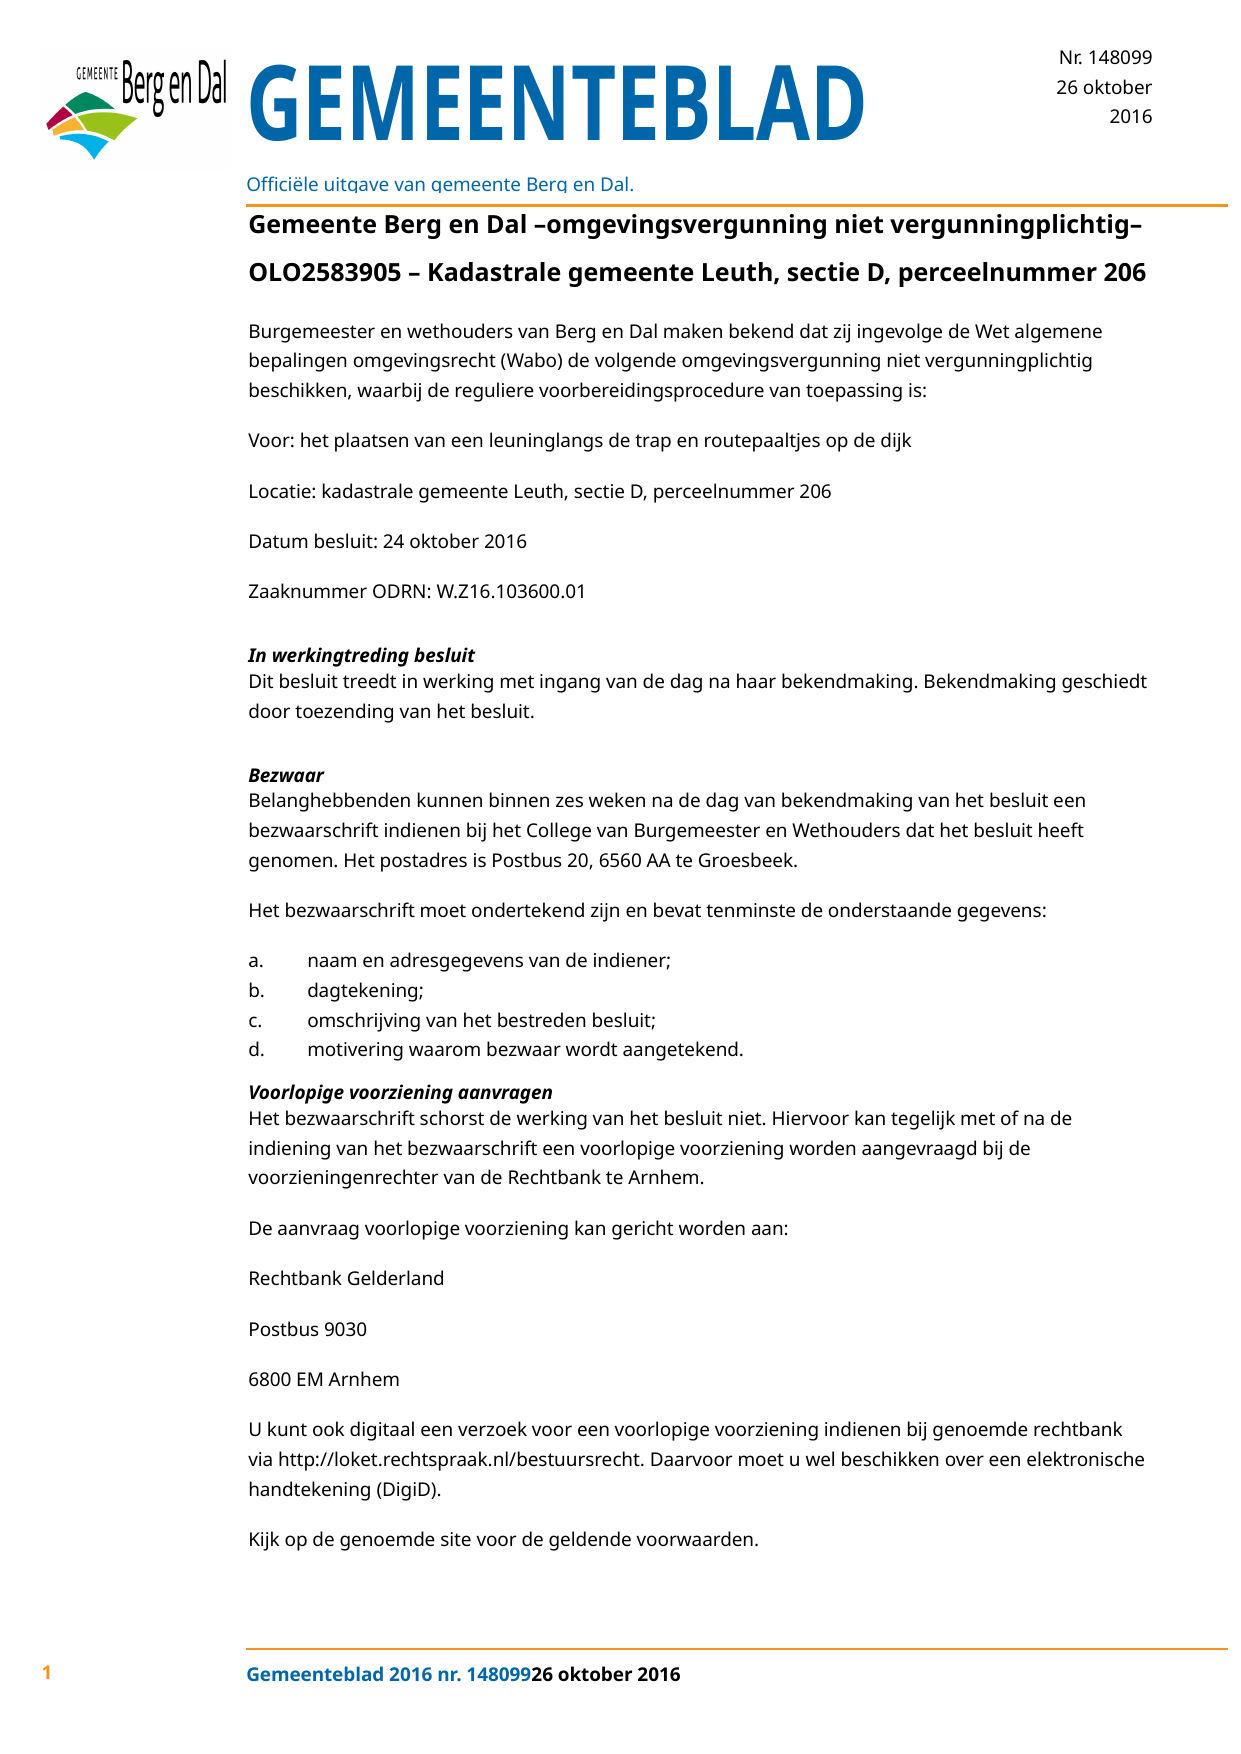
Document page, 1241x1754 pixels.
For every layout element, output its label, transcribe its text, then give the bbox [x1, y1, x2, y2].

text U kunt ook digitaal een verzoek voor een voorlopige voorziening indienen bij genoemde rechtbank via http://loket.rechtspraak.nl/bestuursrecht. Daarvoor moet u wel beschikken over een elektronische handtekening (DigiD). [248, 1417, 1152, 1501]
text Zaaknummer ODRN: W.Z16.103600.01 [248, 579, 1152, 604]
text In werkingtreding besluit [248, 643, 1152, 668]
text Gemeente Berg en Dal –omgevingsvergunning niet vergunningplichtig– OLO2583905 – Kadastrale gemeente Leuth, sectie D, perceelnummer 206 [248, 207, 1152, 288]
list naam en adresgegevens van de indiener; [248, 948, 1152, 973]
list motivering waarom bezwaar wordt aangetekend. [248, 1036, 1152, 1062]
text Locatie: kadastrale gemeente Leuth, sectie D, perceelnummer 206 [248, 478, 1152, 504]
text Burgemeester en wethouders van Berg en Dal maken bekend dat zij ingevolge de Wet algemene bepalingen omgevingsrecht (Wabo) de volgende omgevingsvergunning niet vergunningplichtig beschikken, waarbij de reguliere voorbereidingsprocedure van toepassing is: [248, 318, 1152, 403]
text 6800 EM Arnhem [248, 1366, 1152, 1392]
text De aanvraag voorlopige voorziening kan gericht worden aan: [248, 1215, 1152, 1241]
text Voor: het plaatsen van een leuninglangs de trap en routepaaltjes op de dijk [248, 427, 1152, 453]
text Het bezwaarschrift schorst de werking van het besluit niet. Hiervoor kan tegelijk met of na de indiening van het bezwaarschrift een voorlopige voorziening worden aangevraagd bij de voorzieningenrechter van de Rechtbank te Arnhem. [248, 1105, 1152, 1190]
text Bezwaar [248, 762, 1152, 788]
text Voorlopige voorziening aanvragen [248, 1079, 1152, 1105]
list dagtekening; [248, 977, 1152, 1003]
text Postbus 9030 [248, 1316, 1152, 1341]
list omschrijving van het bestreden besluit; [248, 1007, 1152, 1033]
text Belanghebbenden kunnen binnen zes weken na de dag van bekendmaking van het besluit een bezwaarschrift indienen bij het College van Burgemeester en Wethouders dat het besluit heeft genomen. Het postadres is Postbus 20, 6560 AA te Groesbeek. [248, 788, 1152, 873]
text Rechtbank Gelderland [248, 1265, 1152, 1291]
text Dit besluit treedt in werking met ingang van de dag na haar bekendmaking. Bekendmaking geschiedt door toezending van het besluit. [248, 668, 1152, 724]
text Kijk op de genoemde site voor de geldende voorwaarden. [248, 1526, 1152, 1552]
text Datum besluit: 24 oktober 2016 [248, 528, 1152, 554]
text Het bezwaarschrift moet ondertekend zijn en bevat tenminste de onderstaande gegevens: [248, 897, 1152, 923]
picture [41, 47, 231, 172]
